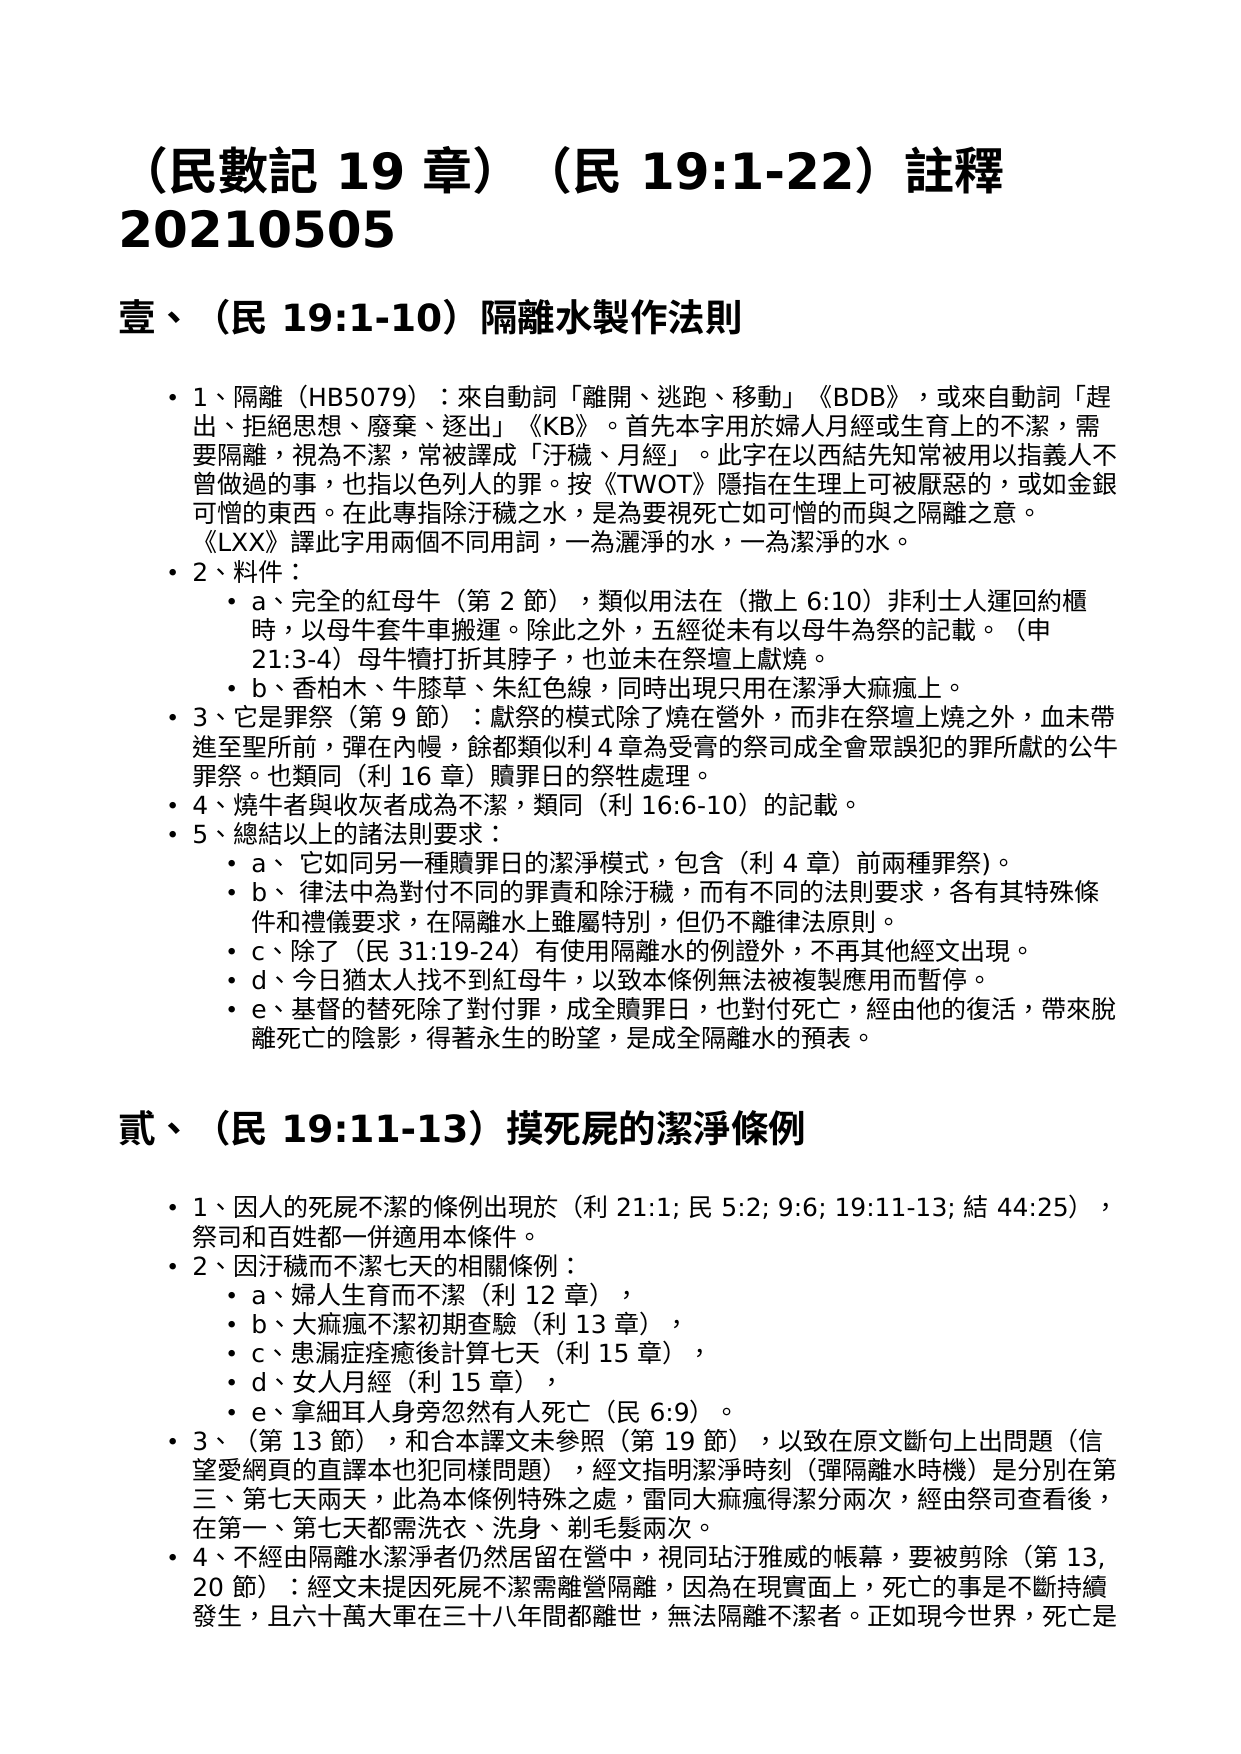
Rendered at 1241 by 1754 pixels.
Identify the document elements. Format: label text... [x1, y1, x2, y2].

list 3、（第 13 節），和合本譯文未參照（第 19 節），以致在原文斷句上出問題（信望愛網頁的直譯本也犯同樣問題），經文指明潔淨時刻（彈隔離水時機）是分別在第三、第七天兩天，此為本條例特殊之處，雷同大痲瘋得潔分兩次，經由祭司查看後，在第一、第七天都需洗衣、洗身、剃毛髮兩次。 [177, 1427, 1122, 1544]
list b、 律法中為對付不同的罪責和除汙穢，而有不同的法則要求，各有其特殊條件和禮儀要求，在隔離水上雖屬特別，但仍不離律法原則。 [236, 878, 1122, 937]
list c、患漏症痊癒後計算七天（利 15 章）， [236, 1339, 1122, 1369]
list a、完全的紅母牛（第 2 節），類似用法在（撒上 6:10）非利士人運回約櫃時，以母牛套牛車搬運。除此之外，五經從未有以母牛為祭的記載。（申 21:3-4）母牛犢打折其脖子，也並未在祭壇上獻燒。 [236, 587, 1122, 674]
list 5、總結以上的諸法則要求： [177, 820, 1122, 849]
list 2、料件： [177, 558, 1122, 587]
list d、今日猶太人找不到紅母牛，以致本條例無法被複製應用而暫停。 [236, 966, 1122, 995]
list e、基督的替死除了對付罪，成全贖罪日，也對付死亡，經由他的復活，帶來脫離死亡的陰影，得著永生的盼望，是成全隔離水的預表。 [236, 995, 1122, 1053]
list c、除了（民 31:19-24）有使用隔離水的例證外，不再其他經文出現。 [236, 937, 1122, 966]
list 4、不經由隔離水潔淨者仍然居留在營中，視同玷汙雅威的帳幕，要被剪除（第 13, 20 節）：經文未提因死屍不潔需離營隔離，因為在現實面上，死亡的事是不斷持續發生，且六十萬大軍在三十八年間都離世，無法隔離不潔者。正如現今世界，死亡是 [177, 1544, 1122, 1631]
subtitle 壹、（民 19:1-10）隔離水製作法則 [118, 297, 1122, 341]
subtitle （民數記 19 章）（民 19:1-22）註釋 20210505 [118, 143, 1122, 259]
list 2、因汙穢而不潔七天的相關條例： [177, 1252, 1122, 1281]
list a、婦人生育而不潔（利 12 章）， [236, 1281, 1122, 1310]
list 3、它是罪祭（第 9 節）：獻祭的模式除了燒在營外，而非在祭壇上燒之外，血未帶進至聖所前，彈在內幔，餘都類似利4章為受膏的祭司成全會眾誤犯的罪所獻的公牛罪祭。也類同（利 16 章）贖罪日的祭牲處理。 [177, 703, 1122, 791]
list 1、隔離（HB5079）：來自動詞「離開、逃跑、移動」《BDB》，或來自動詞「趕出、拒絕思想、廢棄、逐出」《KB》。首先本字用於婦人月經或生育上的不潔，需要隔離，視為不潔，常被譯成「汙穢、月經」。此字在以西結先知常被用以指義人不曾做過的事，也指以色列人的罪。按《TWOT》隱指在生理上可被厭惡的，或如金銀可憎的東西。在此專指除汙穢之水，是為要視死亡如可憎的而與之隔離之意。《LXX》譯此字用兩個不同用詞，一為灑淨的水，一為潔淨的水。 [177, 383, 1122, 558]
list e、拿細耳人身旁忽然有人死亡（民 6:9）。 [236, 1398, 1122, 1427]
list 1、因人的死屍不潔的條例出現於（利 21:1; 民 5:2; 9:6; 19:11-13; 結 44:25），祭司和百姓都一併適用本條件。 [177, 1194, 1122, 1252]
list b、香柏木、牛膝草、朱紅色線，同時出現只用在潔淨大痲瘋上。 [236, 674, 1122, 703]
list 4、燒牛者與收灰者成為不潔，類同（利 16:6-10）的記載。 [177, 791, 1122, 820]
list b、大痲瘋不潔初期查驗（利 13 章）， [236, 1310, 1122, 1339]
list a、 它如同另一種贖罪日的潔淨模式，包含（利 4 章）前兩種罪祭)。 [236, 849, 1122, 878]
subtitle 貳、（民 19:11-13）摸死屍的潔淨條例 [118, 1108, 1122, 1152]
list d、女人月經（利 15 章）， [236, 1369, 1122, 1398]
